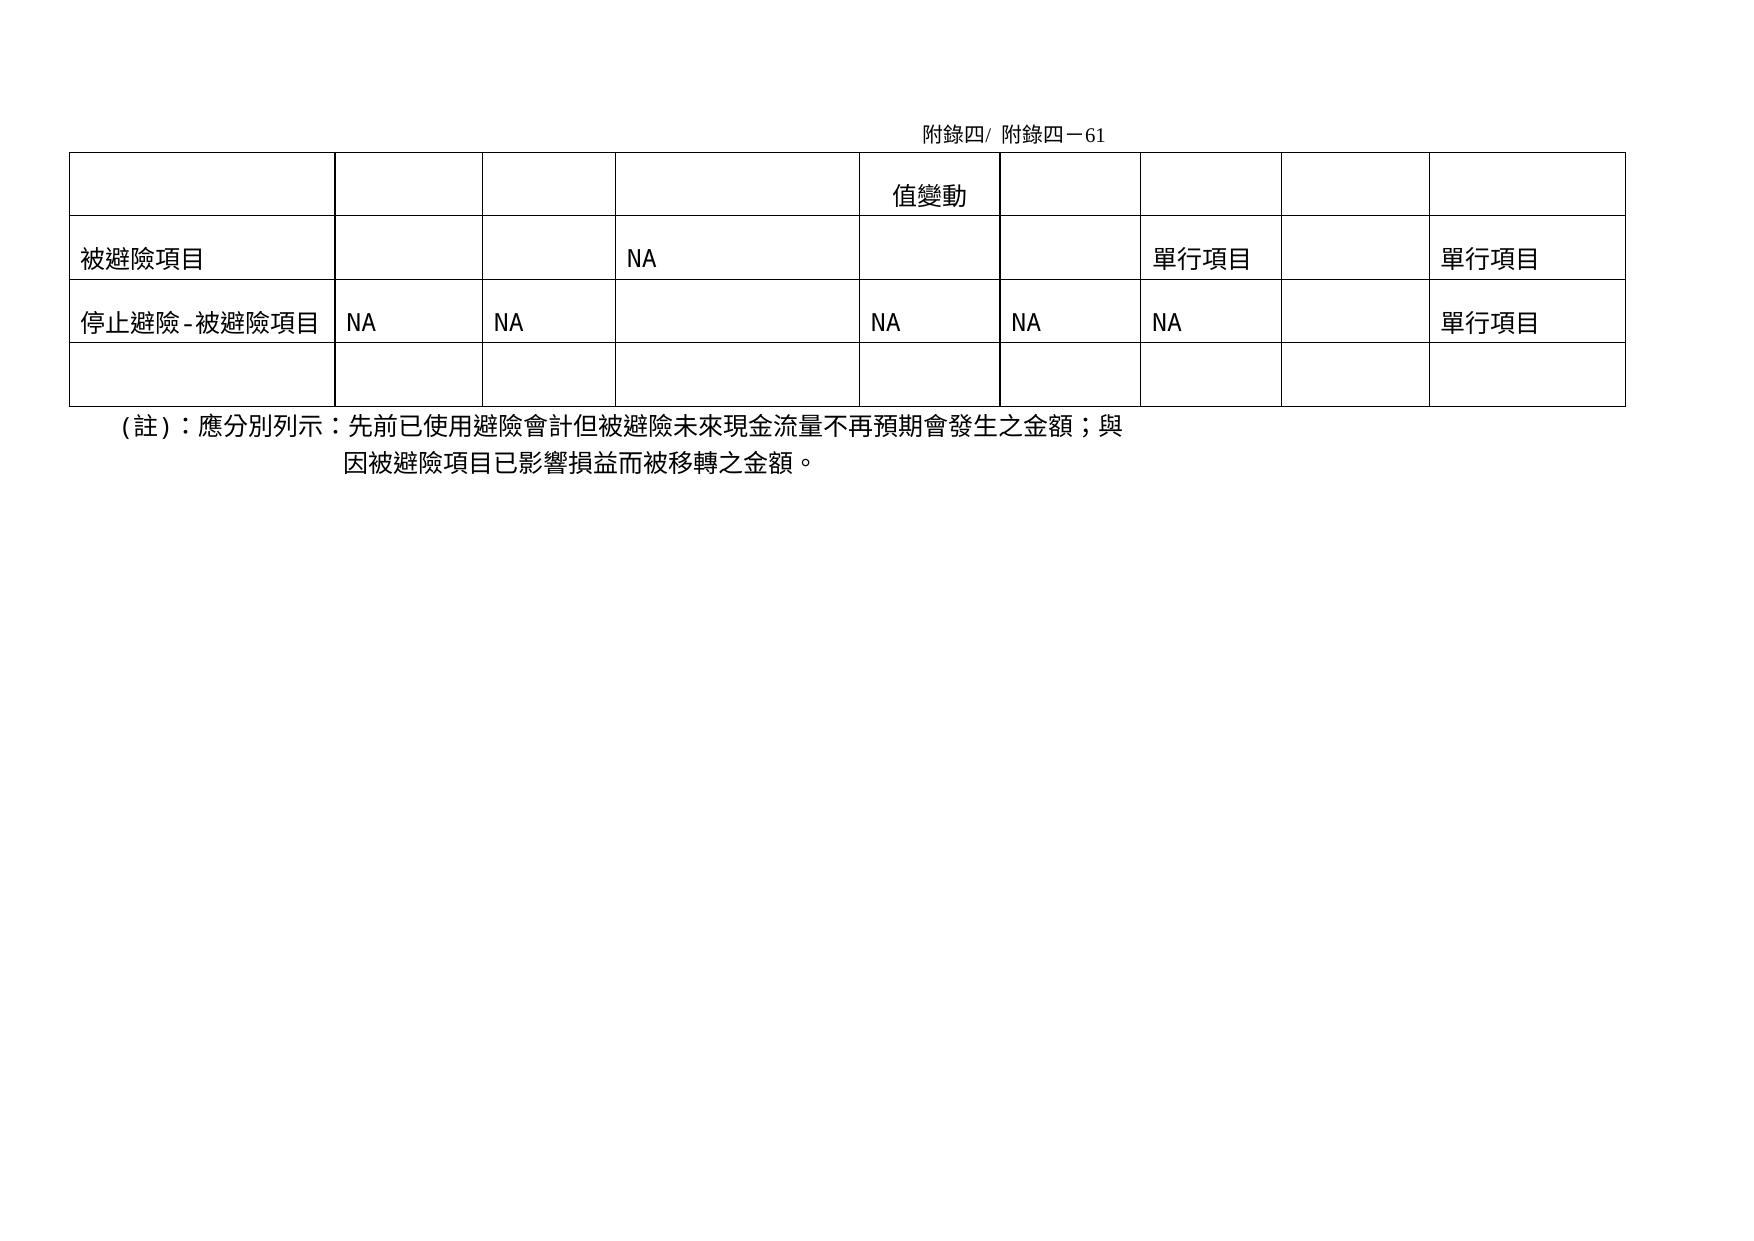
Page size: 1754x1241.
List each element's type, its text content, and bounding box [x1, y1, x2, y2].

table_cell [1001, 216, 1140, 279]
table_cell [483, 343, 615, 406]
table_cell [1001, 343, 1140, 406]
table_cell NA [616, 216, 859, 279]
table_cell [1141, 343, 1281, 406]
table_header [483, 153, 615, 215]
table_header [1282, 153, 1429, 215]
table_cell [336, 343, 482, 406]
table_cell [483, 216, 615, 279]
table_cell [860, 343, 999, 406]
table_cell 單行項目 [1430, 216, 1625, 279]
table_cell NA [1141, 280, 1281, 342]
table_cell [860, 216, 999, 279]
table_cell NA [483, 280, 615, 342]
table_header [1001, 153, 1140, 215]
text (註)：應分別列示：先前已使用避險會計但被避險未來現金流量不再預期會發生之金額；與 [118, 407, 1577, 443]
table_header [1430, 153, 1625, 215]
table_cell [1282, 216, 1429, 279]
table_header [616, 153, 859, 215]
table_header [1141, 153, 1281, 215]
table_cell 被避險項目 [70, 216, 334, 279]
table_cell 單行項目 [1430, 280, 1625, 342]
table_header 值變動 [860, 153, 999, 215]
table_cell [1430, 343, 1625, 406]
table_cell [336, 216, 482, 279]
table_cell [70, 343, 334, 406]
table_cell 單行項目 [1141, 216, 1281, 279]
table_cell [1282, 280, 1429, 342]
table_cell NA [1001, 280, 1140, 342]
text 因被避險項目已影響損益而被移轉之金額。 [343, 443, 1577, 479]
table_cell [1282, 343, 1429, 406]
table_header [70, 153, 334, 215]
table_cell [616, 343, 859, 406]
table_cell [616, 280, 859, 342]
table_header [336, 153, 482, 215]
table_cell NA [336, 280, 482, 342]
table_cell 停止避險-被避險項目 [70, 280, 334, 342]
table_cell NA [860, 280, 999, 342]
